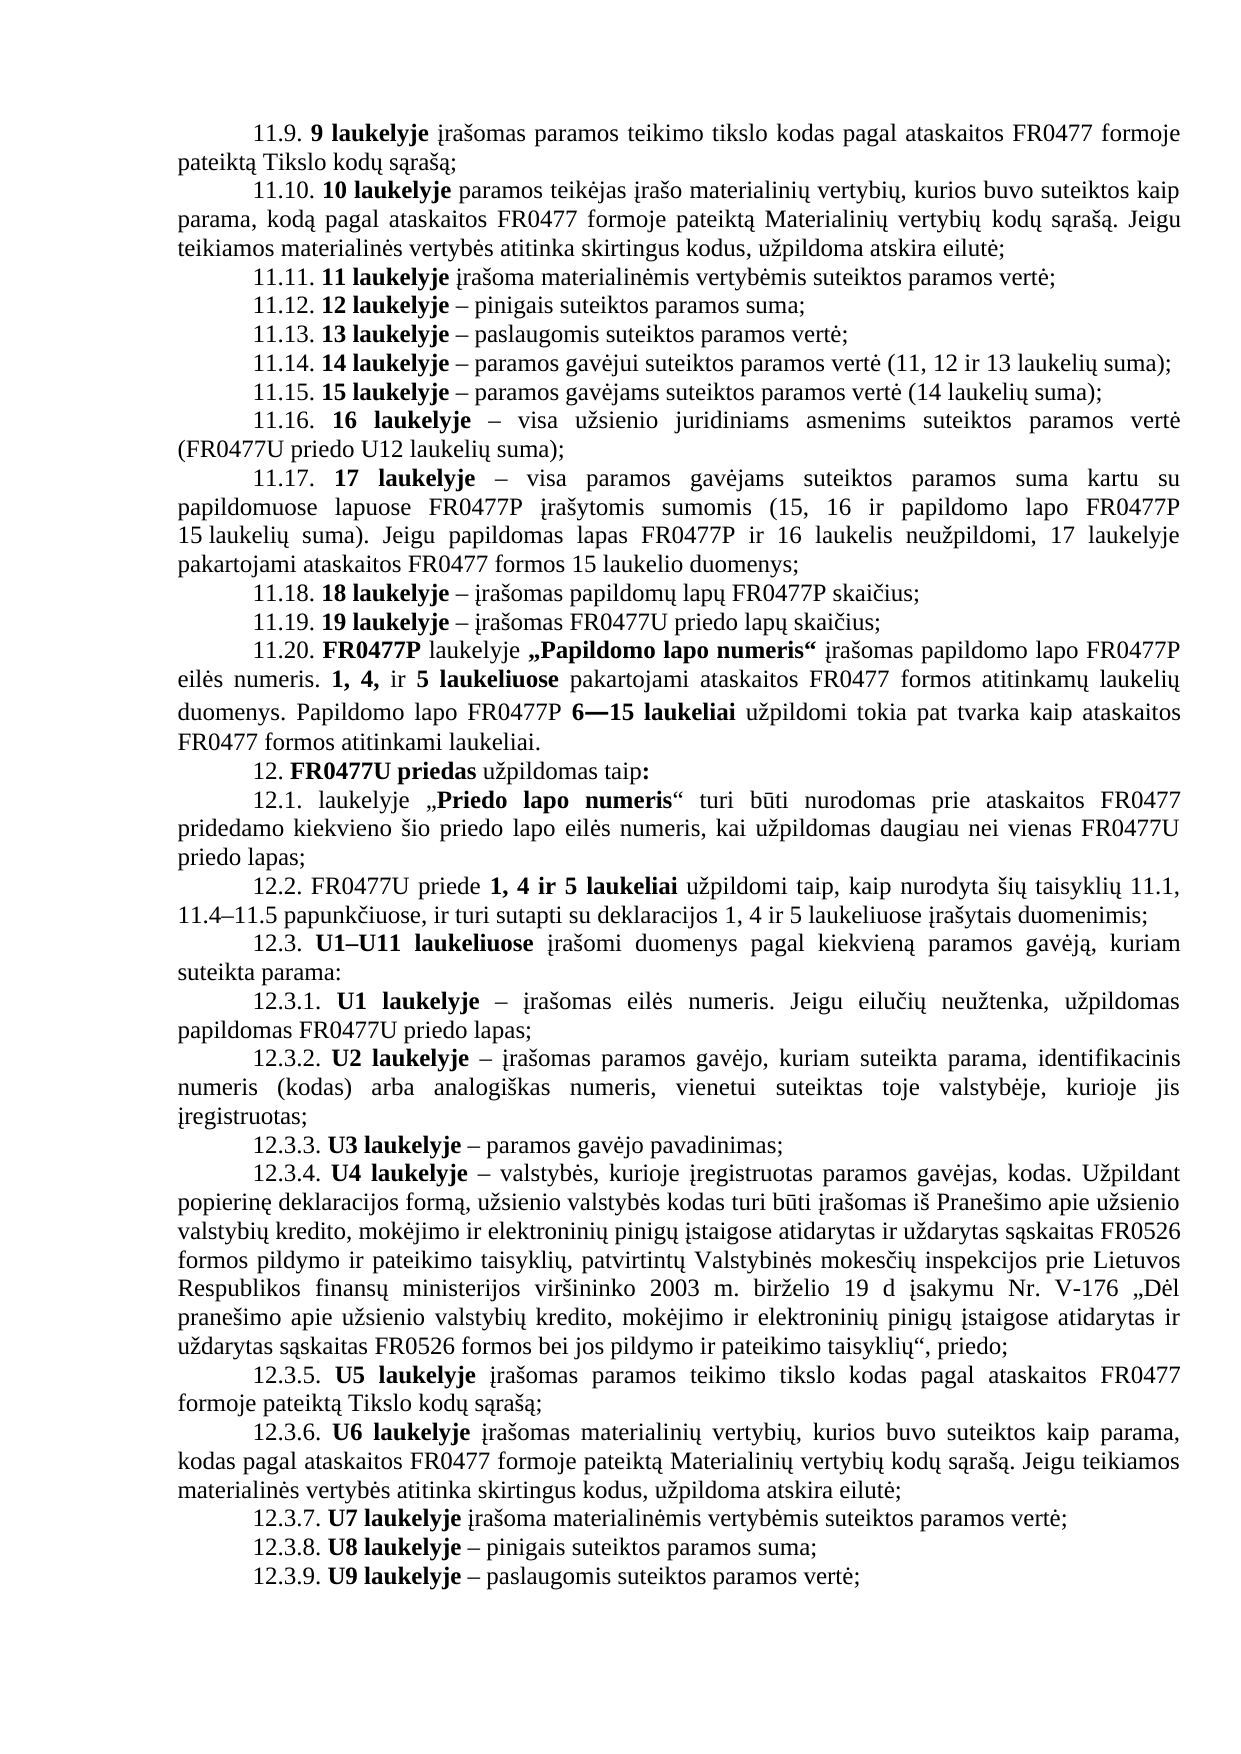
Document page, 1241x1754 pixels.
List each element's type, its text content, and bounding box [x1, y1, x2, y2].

text 12.3.3. U3 laukelyje – paramos gavėjo pavadinimas; [177, 1130, 1181, 1158]
text 11.10. 10 laukelyje paramos teikėjas įrašo materialinių vertybių, kurios buvo suteiktos kaip parama, kodą pagal ataskaitos FR0477 formoje pateiktą Materialinių vertybių kodų sąrašą. Jeigu teikiamos materialinės vertybės atitinka skirtingus kodus, užpildoma atskira eilutė; [177, 176, 1181, 262]
text 11.19. 19 laukelyje – įrašomas FR0477U priedo lapų skaičius; [177, 607, 1181, 636]
text 11.16. 16 laukelyje – visa užsienio juridiniams asmenims suteiktos paramos vertė (FR0477U priedo U12 laukelių suma); [177, 406, 1181, 463]
text 12.3.2. U2 laukelyje – įrašomas paramos gavėjo, kuriam suteikta parama, identifikacinis numeris (kodas) arba analogiškas numeris, vienetui suteiktas toje valstybėje, kurioje jis įregistruotas; [177, 1043, 1181, 1130]
text 11.17. 17 laukelyje – visa paramos gavėjams suteiktos paramos suma kartu su papildomuose lapuose FR0477P įrašytomis sumomis (15, 16 ir papildomo lapo FR0477P 15 laukelių suma). Jeigu papildomas lapas FR0477P ir 16 laukelis neužpildomi, 17 laukelyje pakartojami ataskaitos FR0477 formos 15 laukelio duomenys; [177, 463, 1181, 578]
text 11.18. 18 laukelyje – įrašomas papildomų lapų FR0477P skaičius; [177, 578, 1181, 607]
text 11.14. 14 laukelyje – paramos gavėjui suteiktos paramos vertė (11, 12 ir 13 laukelių suma); [177, 348, 1181, 377]
text 12.1. laukelyje „Priedo lapo numeris“ turi būti nurodomas prie ataskaitos FR0477 pridedamo kiekvieno šio priedo lapo eilės numeris, kai užpildomas daugiau nei vienas FR0477U priedo lapas; [177, 785, 1181, 871]
text 12.3.9. U9 laukelyje – paslaugomis suteiktos paramos vertė; [177, 1561, 1181, 1590]
text 12.3.4. U4 laukelyje – valstybės, kurioje įregistruotas paramos gavėjas, kodas. Užpildant popierinę deklaracijos formą, užsienio valstybės kodas turi būti įrašomas iš Pranešimo apie užsienio valstybių kredito, mokėjimo ir elektroninių pinigų įstaigose atidarytas ir uždarytas sąskaitas FR0526 formos pildymo ir pateikimo taisyklių, patvirtintų Valstybinės mokesčių inspekcijos prie Lietuvos Respublikos finansų ministerijos viršininko 2003 m. birželio 19 d įsakymu Nr. V-176 „Dėl pranešimo apie užsienio valstybių kredito, mokėjimo ir elektroninių pinigų įstaigose atidarytas ir uždarytas sąskaitas FR0526 formos bei jos pildymo ir pateikimo taisyklių“, priedo; [177, 1158, 1181, 1360]
text 12.2. FR0477U priede 1, 4 ir 5 laukeliai užpildomi taip, kaip nurodyta šių taisyklių 11.1, 11.4–11.5 papunkčiuose, ir turi sutapti su deklaracijos 1, 4 ir 5 laukeliuose įrašytais duomenimis; [177, 871, 1181, 928]
text 11.13. 13 laukelyje – paslaugomis suteiktos paramos vertė; [177, 319, 1181, 348]
text 11.11. 11 laukelyje įrašoma materialinėmis vertybėmis suteiktos paramos vertė; [177, 262, 1181, 291]
text 12. FR0477U priedas užpildomas taip: [177, 756, 1181, 785]
text 12.3.7. U7 laukelyje įrašoma materialinėmis vertybėmis suteiktos paramos vertė; [177, 1503, 1181, 1532]
text 11.15. 15 laukelyje – paramos gavėjams suteiktos paramos vertė (14 laukelių suma); [177, 377, 1181, 406]
text 11.20. FR0477P laukelyje „Papildomo lapo numeris“ įrašomas papildomo lapo FR0477P eilės numeris. 1, 4, ir 5 laukeliuose pakartojami ataskaitos FR0477 formos atitinkamų laukelių duomenys. Papildomo lapo FR0477P 6―15 laukeliai užpildomi tokia pat tvarka kaip ataskaitos FR0477 formos atitinkami laukeliai. [177, 636, 1181, 756]
text 11.9. 9 laukelyje įrašomas paramos teikimo tikslo kodas pagal ataskaitos FR0477 formoje pateiktą Tikslo kodų sąrašą; [177, 118, 1181, 176]
text 12.3. U1–U11 laukeliuose įrašomi duomenys pagal kiekvieną paramos gavėją, kuriam suteikta parama: [177, 928, 1181, 986]
text 12.3.6. U6 laukelyje įrašomas materialinių vertybių, kurios buvo suteiktos kaip parama, kodas pagal ataskaitos FR0477 formoje pateiktą Materialinių vertybių kodų sąrašą. Jeigu teikiamos materialinės vertybės atitinka skirtingus kodus, užpildoma atskira eilutė; [177, 1417, 1181, 1503]
text 12.3.1. U1 laukelyje – įrašomas eilės numeris. Jeigu eilučių neužtenka, užpildomas papildomas FR0477U priedo lapas; [177, 986, 1181, 1043]
text 12.3.5. U5 laukelyje įrašomas paramos teikimo tikslo kodas pagal ataskaitos FR0477 formoje pateiktą Tikslo kodų sąrašą; [177, 1360, 1181, 1417]
text 12.3.8. U8 laukelyje – pinigais suteiktos paramos suma; [177, 1532, 1181, 1561]
text 11.12. 12 laukelyje – pinigais suteiktos paramos suma; [177, 291, 1181, 319]
